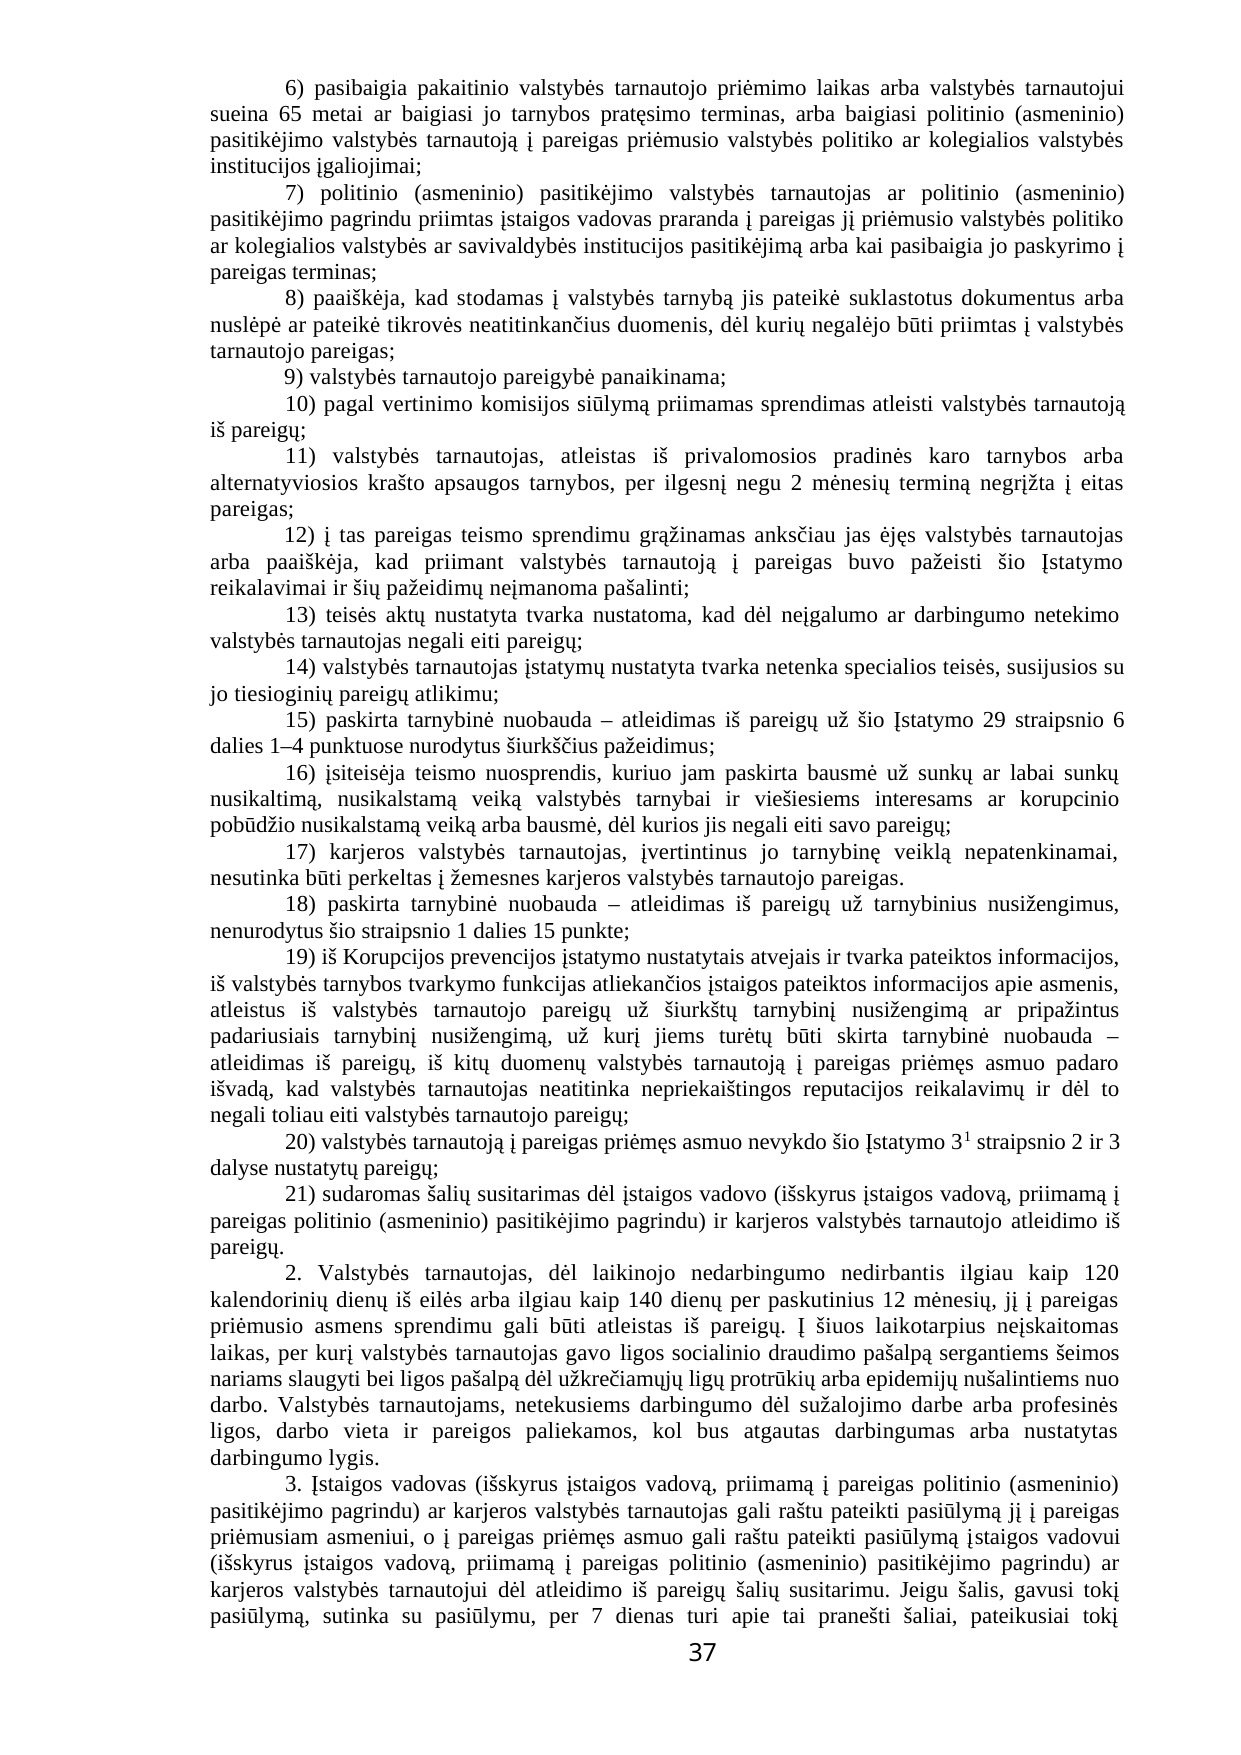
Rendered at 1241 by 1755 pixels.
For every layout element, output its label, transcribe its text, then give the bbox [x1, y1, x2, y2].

text 20) valstybės tarnautoją į pareigas priėmęs asmuo nevykdo šio Įstatymo 31 straipsnio 2 ir 3 dalyse nustatytų pareigų; [210, 1128, 1120, 1180]
text 7) politinio (asmeninio) pasitikėjimo valstybės tarnautojas ar politinio (asmeninio) pasitikėjimo pagrindu priimtas įstaigos vadovas praranda į pareigas jį priėmusio valstybės politiko ar kolegialios valstybės ar savivaldybės institucijos pasitikėjimą arba kai pasibaigia jo paskyrimo į pareigas terminas; [210, 179, 1126, 284]
text 21) sudaromas šalių susitarimas dėl įstaigos vadovo (išskyrus įstaigos vadovą, priimamą į pareigas politinio (asmeninio) pasitikėjimo pagrindu) ir karjeros valstybės tarnautojo atleidimo iš pareigų. [210, 1180, 1120, 1259]
text 6) pasibaigia pakaitinio valstybės tarnautojo priėmimo laikas arba valstybės tarnautojui sueina 65 metai ar baigiasi jo tarnybos pratęsimo terminas, arba baigiasi politinio (asmeninio) pasitikėjimo valstybės tarnautoją į pareigas priėmusio valstybės politiko ar kolegialios valstybės institucijos įgaliojimai; [210, 73, 1126, 179]
text 8) paaiškėja, kad stodamas į valstybės tarnybą jis pateikė suklastotus dokumentus arba nuslėpė ar pateikė tikrovės neatitinkančius duomenis, dėl kurių negalėjo būti priimtas į valstybės tarnautojo pareigas; [210, 284, 1126, 363]
text 13) teisės aktų nustatyta tvarka nustatoma, kad dėl neįgalumo ar darbingumo netekimo valstybės tarnautojas negali eiti pareigų; [210, 601, 1120, 653]
text 15) paskirta tarnybinė nuobauda – atleidimas iš pareigų už šio Įstatymo 29 straipsnio 6 dalies 1–4 punktuose nurodytus šiurkščius pažeidimus; [210, 706, 1126, 759]
text 17) karjeros valstybės tarnautojas, įvertintinus jo tarnybinę veiklą nepatenkinamai, nesutinka būti perkeltas į žemesnes karjeros valstybės tarnautojo pareigas. [210, 838, 1120, 891]
text 10) pagal vertinimo komisijos siūlymą priimamas sprendimas atleisti valstybės tarnautoją iš pareigų; [210, 390, 1126, 442]
text 19) iš Korupcijos prevencijos įstatymo nustatytais atvejais ir tvarka pateiktos informacijos, iš valstybės tarnybos tvarkymo funkcijas atliekančios įstaigos pateiktos informacijos apie asmenis, atleistus iš valstybės tarnautojo pareigų už šiurkštų tarnybinį nusižengimą ar pripažintus padariusiais tarnybinį nusižengimą, už kurį jiems turėtų būti skirta tarnybinė nuobauda – atleidimas iš pareigų, iš kitų duomenų valstybės tarnautoją į pareigas priėmęs asmuo padaro išvadą, kad valstybės tarnautojas neatitinka nepriekaištingos reputacijos reikalavimų ir dėl to negali toliau eiti valstybės tarnautojo pareigų; [210, 943, 1120, 1128]
text 18) paskirta tarnybinė nuobauda – atleidimas iš pareigų už tarnybinius nusižengimus, nenurodytus šio straipsnio 1 dalies 15 punkte; [210, 891, 1120, 943]
text 16) įsiteisėja teismo nuosprendis, kuriuo jam paskirta bausmė už sunkų ar labai sunkų nusikaltimą, nusikalstamą veiką valstybės tarnybai ir viešiesiems interesams ar korupcinio pobūdžio nusikalstamą veiką arba bausmė, dėl kurios jis negali eiti savo pareigų; [210, 759, 1120, 838]
text 11) valstybės tarnautojas, atleistas iš privalomosios pradinės karo tarnybos arba alternatyviosios krašto apsaugos tarnybos, per ilgesnį negu 2 mėnesių terminą negrįžta į eitas pareigas; [210, 442, 1126, 522]
text 12) į tas pareigas teismo sprendimu grąžinamas anksčiau jas ėjęs valstybės tarnautojas arba paaiškėja, kad priimant valstybės tarnautoją į pareigas buvo pažeisti šio Įstatymo reikalavimai ir šių pažeidimų neįmanoma pašalinti; [210, 522, 1126, 601]
text 14) valstybės tarnautojas įstatymų nustatyta tvarka netenka specialios teisės, susijusios su jo tiesioginių pareigų atlikimu; [210, 653, 1126, 706]
text 9) valstybės tarnautojo pareigybė panaikinama; [210, 363, 1126, 390]
text 3. Įstaigos vadovas (išskyrus įstaigos vadovą, priimamą į pareigas politinio (asmeninio) pasitikėjimo pagrindu) ar karjeros valstybės tarnautojas gali raštu pateikti pasiūlymą jį į pareigas priėmusiam asmeniui, o į pareigas priėmęs asmuo gali raštu pateikti pasiūlymą įstaigos vadovui (išskyrus įstaigos vadovą, priimamą į pareigas politinio (asmeninio) pasitikėjimo pagrindu) ar karjeros valstybės tarnautojui dėl atleidimo iš pareigų šalių susitarimu. Jeigu šalis, gavusi tokį pasiūlymą, sutinka su pasiūlymu, per 7 dienas turi apie tai pranešti šaliai, pateikusiai tokį [210, 1470, 1120, 1628]
text 2. Valstybės tarnautojas, dėl laikinojo nedarbingumo nedirbantis ilgiau kaip 120 kalendorinių dienų iš eilės arba ilgiau kaip 140 dienų per paskutinius 12 mėnesių, jį į pareigas priėmusio asmens sprendimu gali būti atleistas iš pareigų. Į šiuos laikotarpius neįskaitomas laikas, per kurį valstybės tarnautojas gavo ligos socialinio draudimo pašalpą sergantiems šeimos nariams slaugyti bei ligos pašalpą dėl užkrečiamųjų ligų protrūkių arba epidemijų nušalintiems nuo darbo. Valstybės tarnautojams, netekusiems darbingumo dėl sužalojimo darbe arba profesinės ligos, darbo vieta ir pareigos paliekamos, kol bus atgautas darbingumas arba nustatytas darbingumo lygis. [210, 1259, 1120, 1470]
